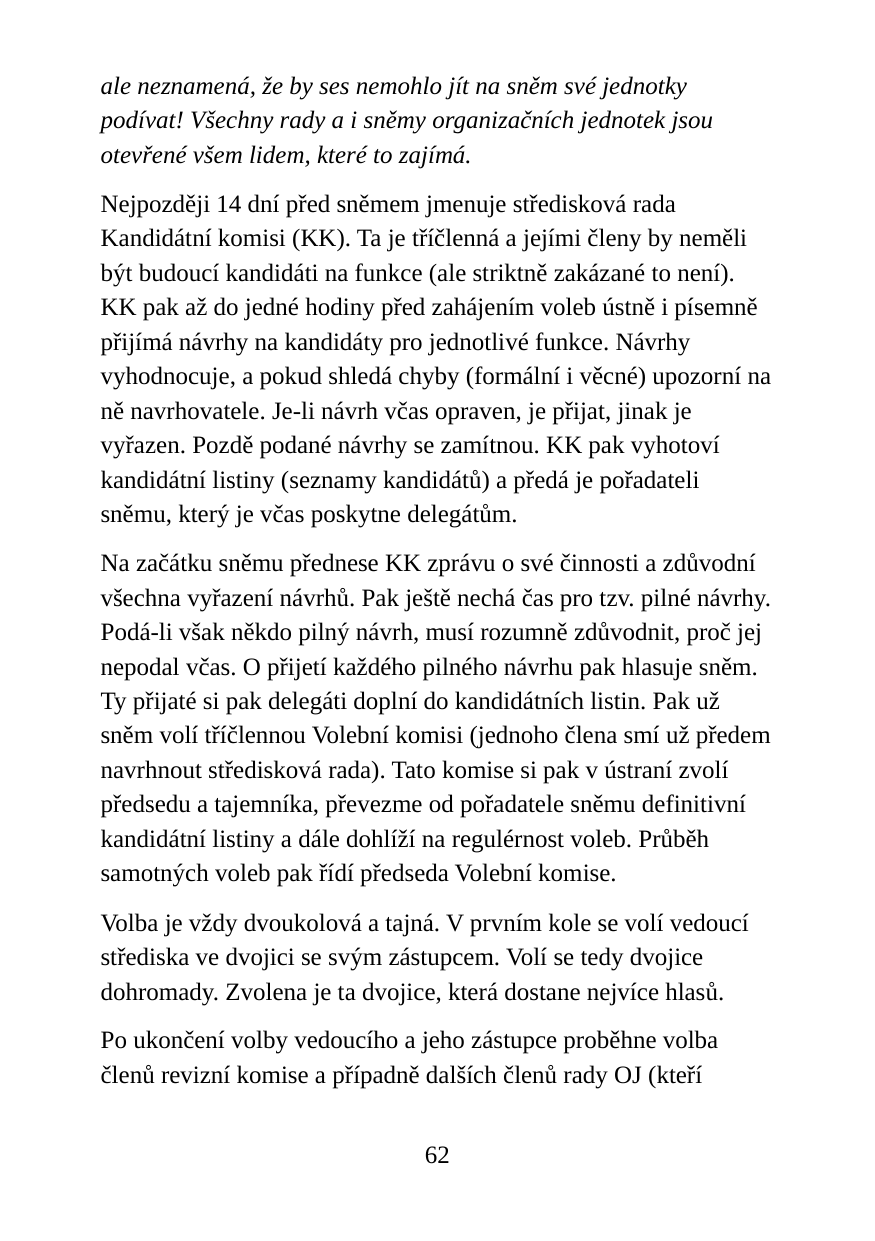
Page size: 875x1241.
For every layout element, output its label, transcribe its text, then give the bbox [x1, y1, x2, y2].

text Po ukončení volby vedoucího a jeho zástupce proběhne volba členů revizní komise a případně dalších členů rady OJ (kteří [100, 1026, 774, 1089]
text ale neznamená, že by ses nemohlo jít na sněm své jednotky podívat! Všechny rady a i sněmy organizačních jednotek jsou otevřené všem lidem, které to zajímá. [100, 71, 774, 168]
text Volba je vždy dvoukolová a tajná. V prvním kole se volí vedoucí střediska ve dvojici se svým zástupcem. Volí se tedy dvojice dohromady. Zvolena je ta dvojice, která dostane nejvíce hlasů. [100, 908, 774, 1005]
text Nejpozději 14 dní před sněmem jmenuje středisková rada Kandidátní komisi (KK). Ta je tříčlenná a jejími členy by neměli být budoucí kandidáti na funkce (ale striktně zakázané to není). KK pak až do jedné hodiny před zahájením voleb ústně i písemně přijímá návrhy na kandidáty pro jednotlivé funkce. Návrhy vyhodnocuje, a pokud shledá chyby (formální i věcné) upozorní na ně navrhovatele. Je-li návrh včas opraven, je přijat, jinak je vyřazen. Pozdě podané návrhy se zamítnou. KK pak vyhotoví kandidátní listiny (seznamy kandidátů) a předá je pořadateli sněmu, který je včas poskytne delegátům. [100, 189, 774, 528]
text Na začátku sněmu přednese KK zprávu o své činnosti a zdůvodní všechna vyřazení návrhů. Pak ještě nechá čas pro tzv. pilné návrhy. Podá-li však někdo pilný návrh, musí rozumně zdůvodnit, proč jej nepodal včas. O přijetí každého pilného návrhu pak hlasuje sněm. Ty přijaté si pak delegáti doplní do kandidátních listin. Pak už sněm volí tříčlennou Volební komisi (jednoho člena smí už předem navrhnout středisková rada). Tato komise si pak v ústraní zvolí předsedu a tajemníka, převezme od pořadatele sněmu definitivní kandidátní listiny a dále dohlíží na regulérnost voleb. Průběh samotných voleb pak řídí předseda Volební komise. [100, 548, 774, 887]
